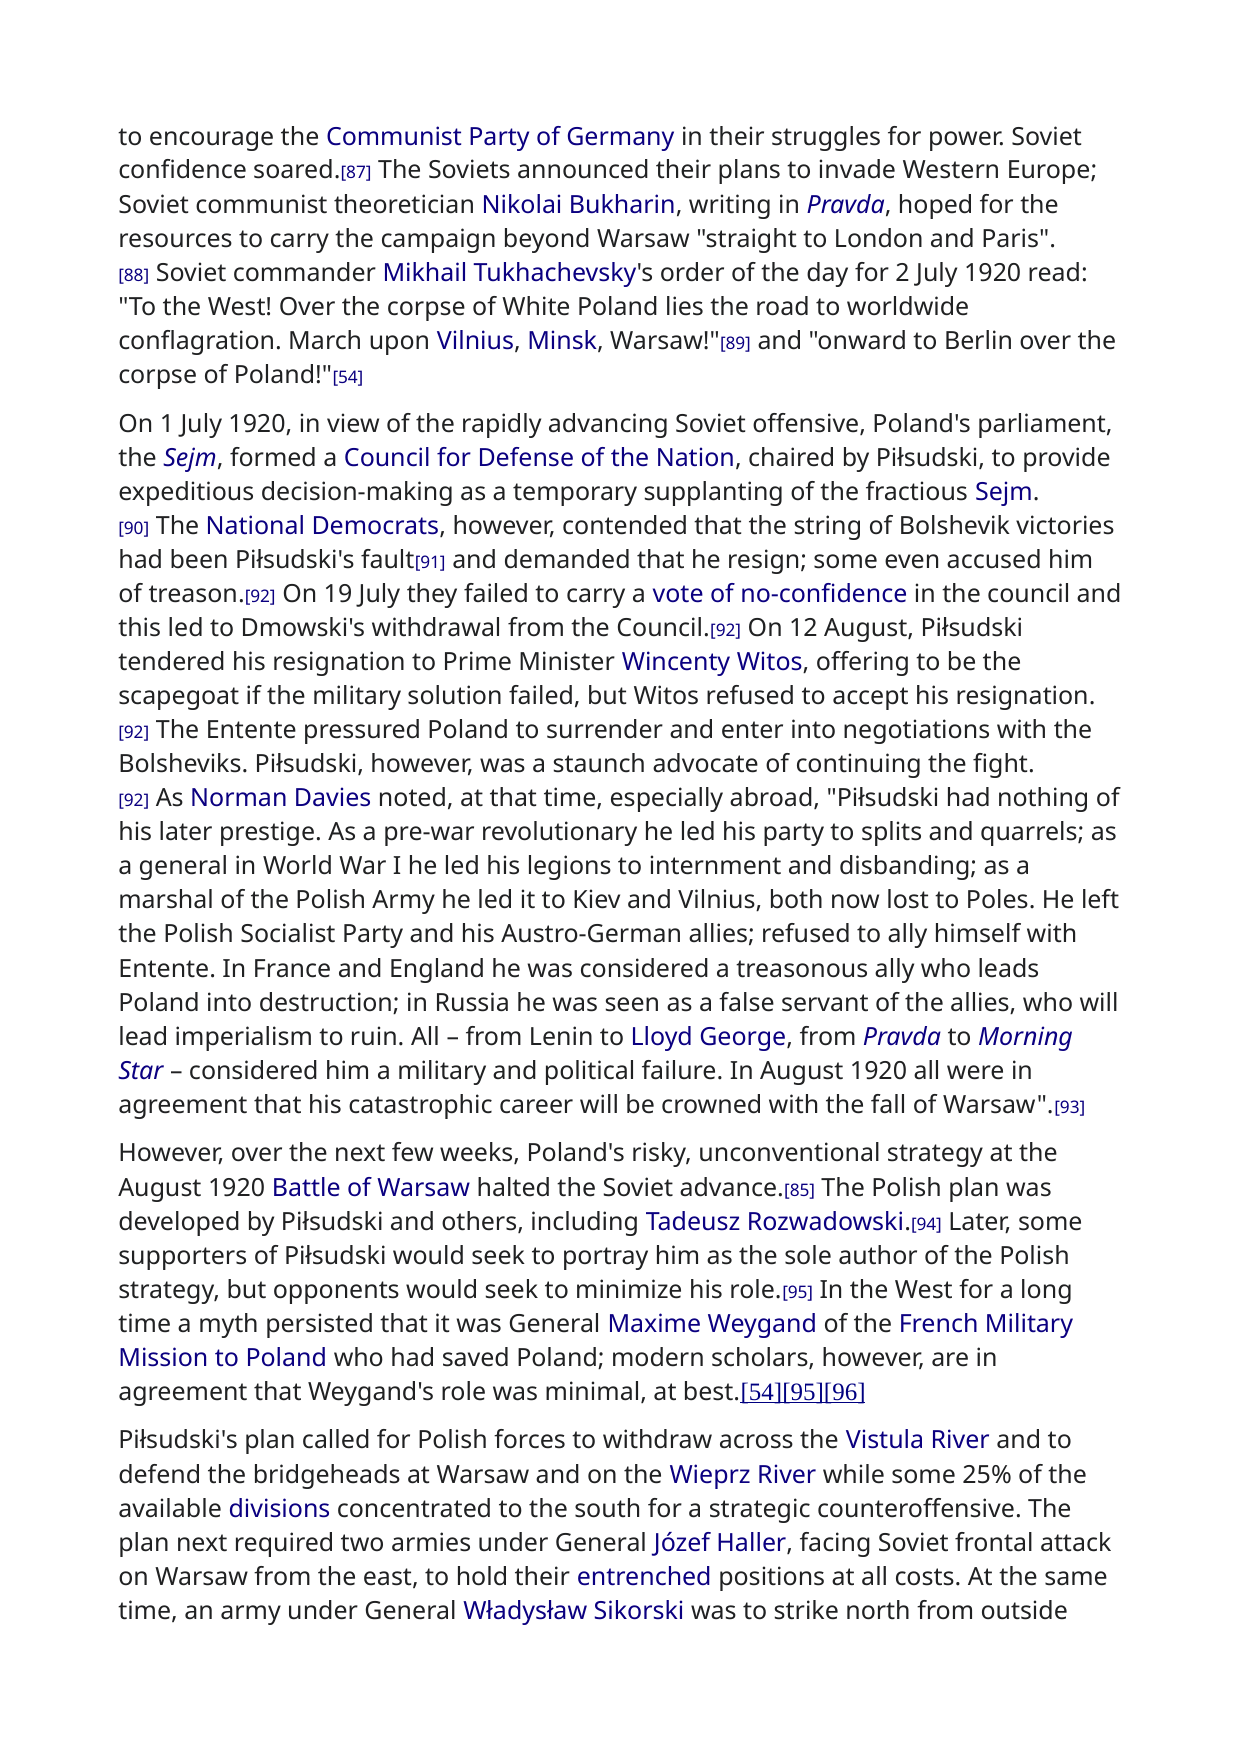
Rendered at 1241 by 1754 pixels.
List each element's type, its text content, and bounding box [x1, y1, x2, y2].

text On 1 July 1920, in view of the rapidly advancing Soviet offensive, Poland's parliament, the Sejm, formed a Council for Defense of the Nation, chaired by Piłsudski, to provide expeditious decision-making as a temporary supplanting of the fractious Sejm.[90] The National Democrats, however, contended that the string of Bolshevik victories had been Piłsudski's fault[91] and demanded that he resign; some even accused him of treason.[92] On 19 July they failed to carry a vote of no-confidence in the council and this led to Dmowski's withdrawal from the Council.[92] On 12 August, Piłsudski tendered his resignation to Prime Minister Wincenty Witos, offering to be the scapegoat if the military solution failed, but Witos refused to accept his resignation.[92] The Entente pressured Poland to surrender and enter into negotiations with the Bolsheviks. Piłsudski, however, was a staunch advocate of continuing the fight.[92] As Norman Davies noted, at that time, especially abroad, "Piłsudski had nothing of his later prestige. As a pre-war revolutionary he led his party to splits and quarrels; as a general in World War I he led his legions to internment and disbanding; as a marshal of the Polish Army he led it to Kiev and Vilnius, both now lost to Poles. He left the Polish Socialist Party and his Austro-German allies; refused to ally himself with Entente. In France and England he was considered a treasonous ally who leads Poland into destruction; in Russia he was seen as a false servant of the allies, who will lead imperialism to ruin. All – from Lenin to Lloyd George, from Pravda to Morning Star – considered him a military and political failure. In August 1920 all were in agreement that his catastrophic career will be crowned with the fall of Warsaw".[93] [118, 405, 1122, 1121]
text Piłsudski's plan called for Polish forces to withdraw across the Vistula River and to defend the bridgeheads at Warsaw and on the Wieprz River while some 25% of the available divisions concentrated to the south for a strategic counteroffensive. The plan next required two armies under General Józef Haller, facing Soviet frontal attack on Warsaw from the east, to hold their entrenched positions at all costs. At the same time, an army under General Władysław Sikorski was to strike north from outside [118, 1422, 1122, 1627]
text to encourage the Communist Party of Germany in their struggles for power. Soviet confidence soared.[87] The Soviets announced their plans to invade Western Europe; Soviet communist theoretician Nikolai Bukharin, writing in Pravda, hoped for the resources to carry the campaign beyond Warsaw "straight to London and Paris".[88] Soviet commander Mikhail Tukhachevsky's order of the day for 2 July 1920 read: "To the West! Over the corpse of White Poland lies the road to worldwide conflagration. March upon Vilnius, Minsk, Warsaw!"[89] and "onward to Berlin over the corpse of Poland!"[54] [118, 118, 1122, 391]
text However, over the next few weeks, Poland's risky, unconventional strategy at the August 1920 Battle of Warsaw halted the Soviet advance.[85] The Polish plan was developed by Piłsudski and others, including Tadeusz Rozwadowski.[94] Later, some supporters of Piłsudski would seek to portray him as the sole author of the Polish strategy, but opponents would seek to minimize his role.[95] In the West for a long time a myth persisted that it was General Maxime Weygand of the French Military Mission to Poland who had saved Poland; modern scholars, however, are in agreement that Weygand's role was minimal, at best.[54][95][96] [118, 1135, 1122, 1408]
